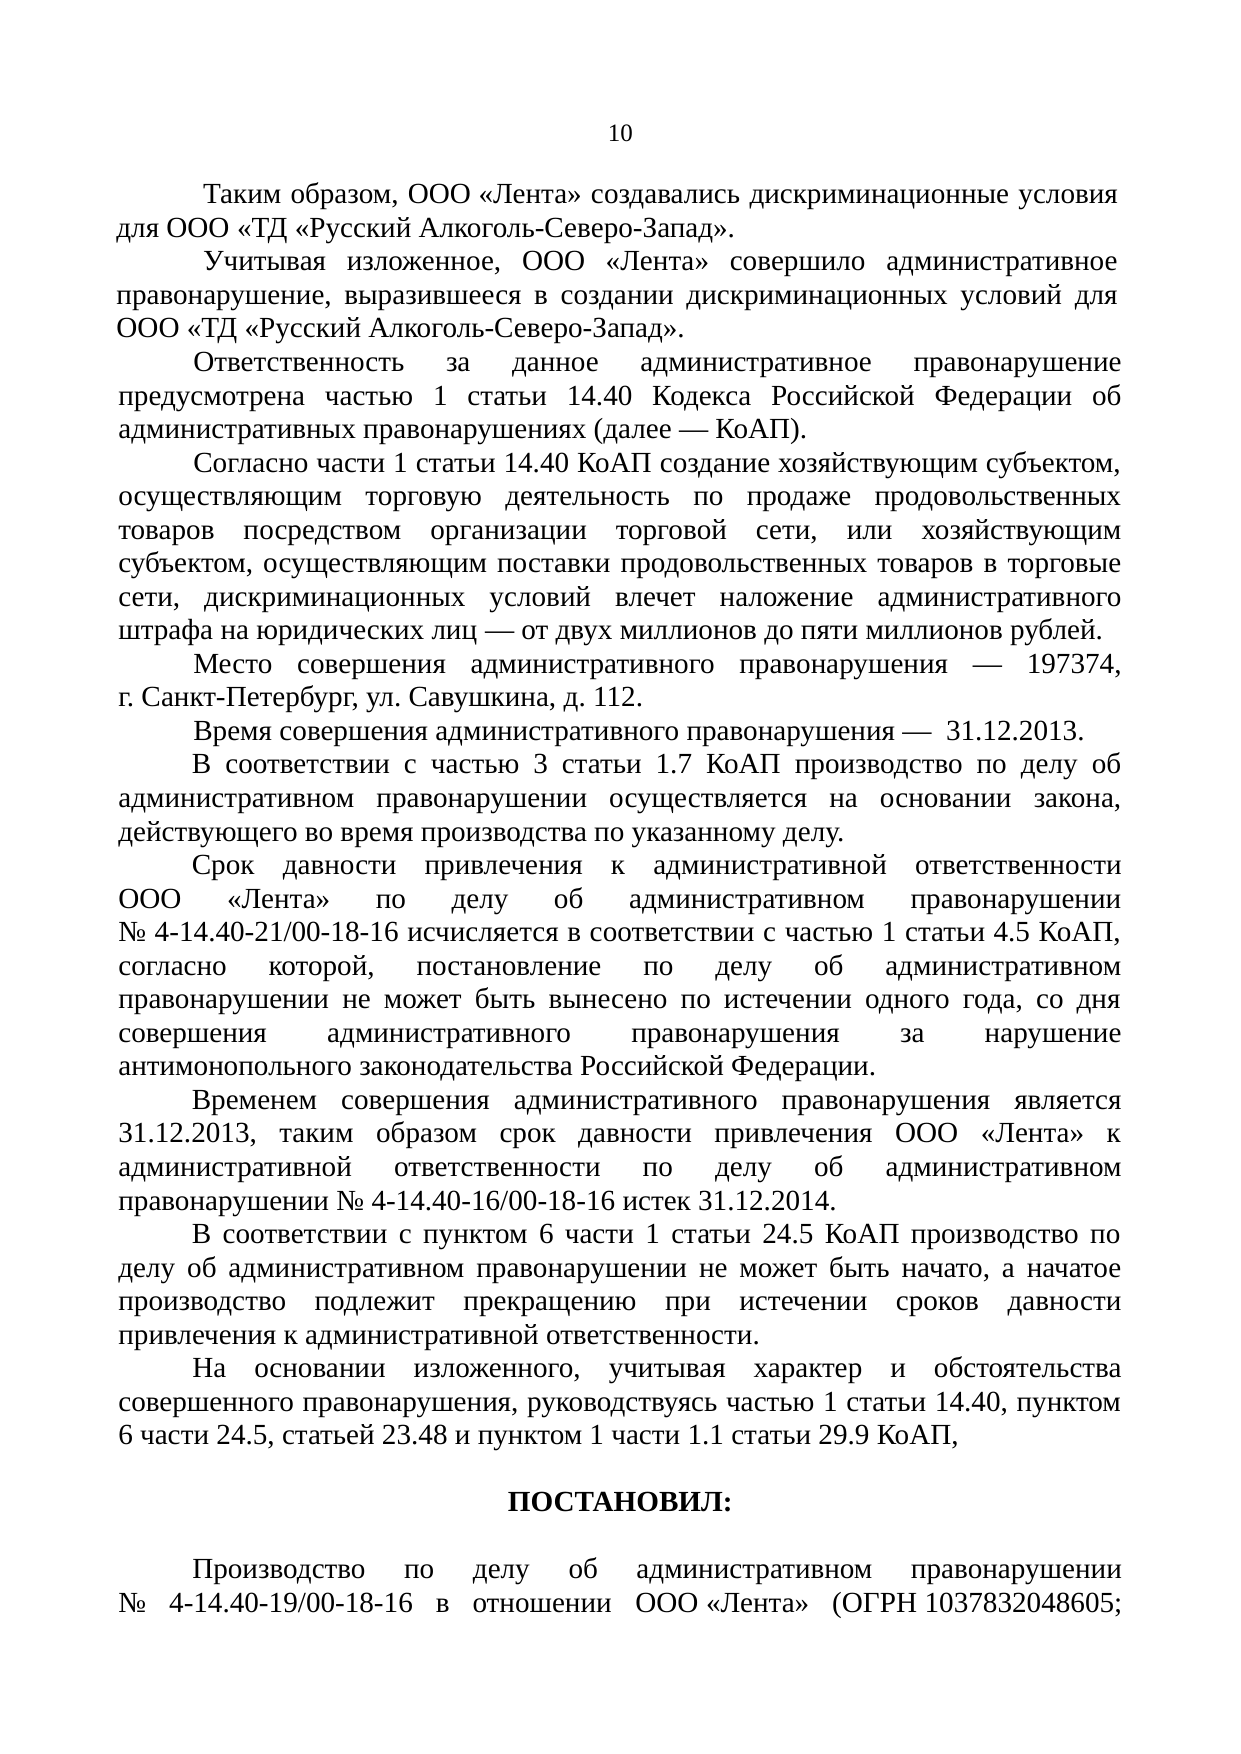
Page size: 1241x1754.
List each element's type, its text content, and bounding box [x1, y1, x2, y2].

text В соответствии с частью 3 статьи 1.7 КоАП производство по делу об административном правонарушении осуществляется на основании закона, действующего во время производства по указанному делу. [118, 747, 1122, 847]
text В соответствии с пунктом 6 части 1 статьи 24.5 КоАП производство по делу об административном правонарушении не может быть начато, а начатое производство подлежит прекращению при истечении сроков давности привлечения к административной ответственности. [118, 1216, 1122, 1350]
text Временем совершения административного правонарушения является 31.12.2013, таким образом срок давности привлечения ООО «Лента» к административной ответственности по делу об административном правонарушении № 4-14.40-16/00-18-16 истек 31.12.2014. [118, 1082, 1122, 1216]
text Время совершения административного правонарушения — 31.12.2013. [118, 713, 1122, 747]
text Место совершения административного правонарушения — 197374, г. Санкт-Петербург, ул. Савушкина, д. 112. [118, 646, 1122, 713]
text Учитывая изложенное, ООО «Лента» совершило административное правонарушение, выразившееся в создании дискриминационных условий для ООО «ТД «Русский Алкоголь-Северо-Запад». [116, 243, 1118, 344]
text Производство по делу об административном правонарушении № 4-14.40-19/00-18-16 в отношении ООО «Лента» (ОГРН 1037832048605; [118, 1552, 1122, 1619]
text Таким образом, ООО «Лента» создавались дискриминационные условия для ООО «ТД «Русский Алкоголь-Северо-Запад». [116, 176, 1118, 243]
text Срок давности привлечения к административной ответственности ООО «Лента» по делу об административном правонарушении № 4-14.40-21/00-18-16 исчисляется в соответствии с частью 1 статьи 4.5 КоАП, согласно которой, постановление по делу об административном правонарушении не может быть вынесено по истечении одного года, со дня совершения административного правонарушения за нарушение антимонопольного законодательства Российской Федерации. [118, 847, 1122, 1082]
text Согласно части 1 статьи 14.40 КоАП создание хозяйствующим субъектом, осуществляющим торговую деятельность по продаже продовольственных товаров посредством организации торговой сети, или хозяйствующим субъектом, осуществляющим поставки продовольственных товаров в торговые сети, дискриминационных условий влечет наложение административного штрафа на юридических лиц — от двух миллионов до пяти миллионов рублей. [118, 445, 1122, 646]
text Ответственность за данное административное правонарушение предусмотрена частью 1 статьи 14.40 Кодекса Российской Федерации об административных правонарушениях (далее — КоАП). [118, 344, 1122, 445]
text На основании изложенного, учитывая характер и обстоятельства совершенного правонарушения, руководствуясь частью 1 статьи 14.40, пунктом 6 части 24.5, статьей 23.48 и пунктом 1 части 1.1 статьи 29.9 КоАП, [118, 1350, 1122, 1451]
text ПОСТАНОВИЛ: [118, 1484, 1122, 1518]
